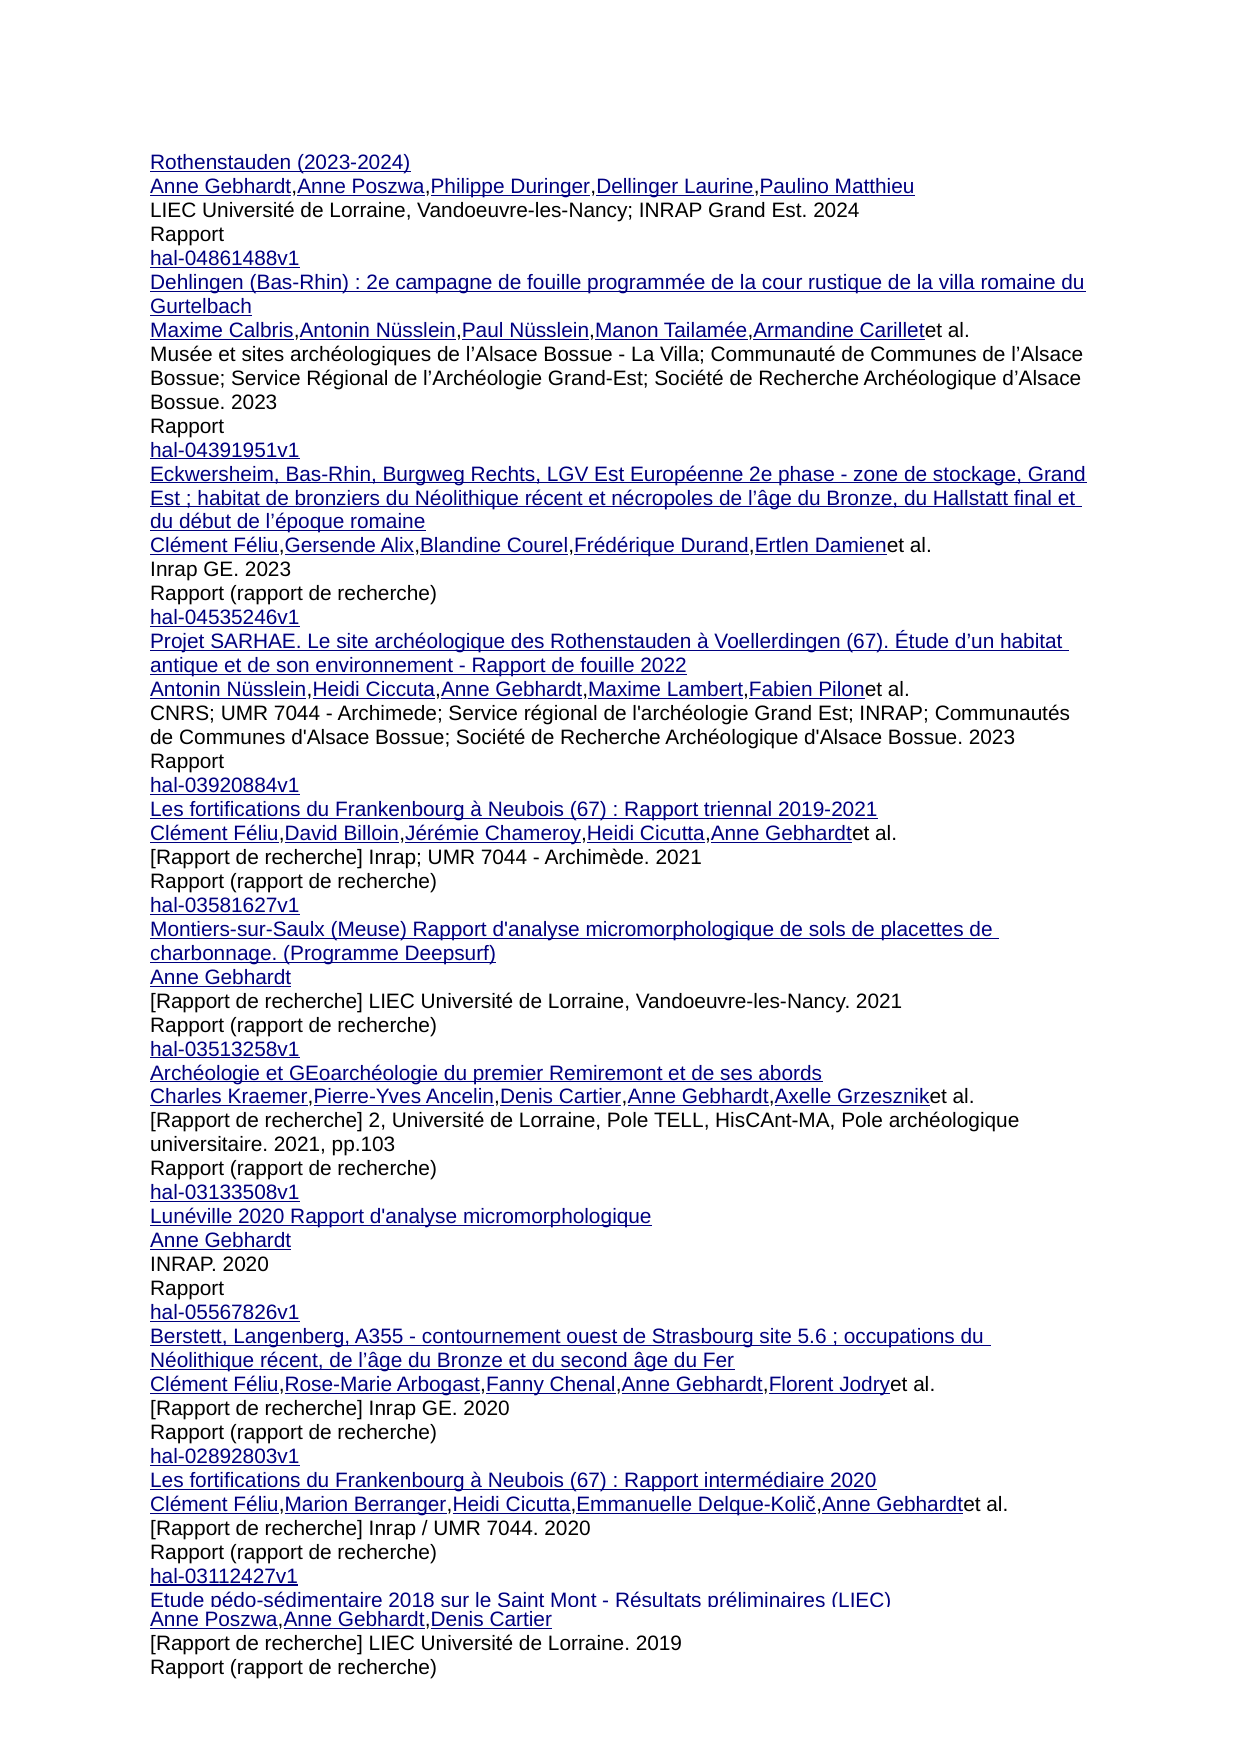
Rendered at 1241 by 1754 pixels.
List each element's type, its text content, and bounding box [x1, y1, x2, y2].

table_cell Archéologie et GEoarchéologie du premier Remiremont et de ses abords Charles Kraemer,Pierre-Yves Ancelin,Denis Cartier,Anne Gebhardt,Axelle Grzeszniket al. [Rapport de recherche] 2, Université de Lorraine, Pole TELL, HisCAnt-MA, Pole archéologique universitaire. 2021, pp.103 Rapport (rapport de recherche) hal-03133508v1 [150, 1060, 1090, 1204]
table_cell Projet SARHAE. Le site archéologique des Rothenstauden à Voellerdingen (67). Étude d’un habitat antique et de son environnement - Rapport de fouille 2022 Antonin Nüsslein,Heidi Ciccuta,Anne Gebhardt,Maxime Lambert,Fabien Pilonet al. CNRS; UMR 7044 - Archimede; Service régional de l'archéologie Grand Est; INRAP; Communautés de Communes d'Alsace Bossue; Société de Recherche Archéologique d'Alsace Bossue. 2023 Rapport hal-03920884v1 [150, 629, 1090, 797]
table_cell Les fortifications du Frankenbourg à Neubois (67) : Rapport triennal 2019-2021 Clément Féliu,David Billoin,Jérémie Chameroy,Heidi Cicutta,Anne Gebhardtet al. [Rapport de recherche] Inrap; UMR 7044 - Archimède. 2021 Rapport (rapport de recherche) hal-03581627v1 [150, 797, 1090, 917]
table_cell Eckwersheim, Bas-Rhin, Burgweg Rechts, LGV Est Européenne 2e phase - zone de stockage, Grand Est ; habitat de bronziers du Néolithique récent et nécropoles de l’âge du Bronze, du Hallstatt final et du début de l’époque romaine Clément Féliu,Gersende Alix,Blandine Courel,Frédérique Durand,Ertlen Damienet al. Inrap GE. 2023 Rapport (rapport de recherche) hal-04535246v1 [150, 461, 1090, 629]
table_cell Dehlingen (Bas-Rhin) : 2e campagne de fouille programmée de la cour rustique de la villa romaine du Gurtelbach Maxime Calbris,Antonin Nüsslein,Paul Nüsslein,Manon Tailamée,Armandine Carilletet al. Musée et sites archéologiques de l’Alsace Bossue - La Villa; Communauté de Communes de l’Alsace Bossue; Service Régional de l’Archéologie Grand-Est; Société de Recherche Archéologique d’Alsace Bossue. 2023 Rapport hal-04391951v1 [150, 270, 1090, 461]
table_cell Les fortifications du Frankenbourg à Neubois (67) : Rapport intermédiaire 2020 Clément Féliu,Marion Berranger,Heidi Cicutta,Emmanuelle Delque-Količ,Anne Gebhardtet al. [Rapport de recherche] Inrap / UMR 7044. 2020 Rapport (rapport de recherche) hal-03112427v1 [150, 1468, 1090, 1587]
table_cell Berstett, Langenberg, A355 - contournement ouest de Strasbourg site 5.6 ; occupations du Néolithique récent, de l’âge du Bronze et du second âge du Fer Clément Féliu,Rose-Marie Arbogast,Fanny Chenal,Anne Gebhardt,Florent Jodryet al. [Rapport de recherche] Inrap GE. 2020 Rapport (rapport de recherche) hal-02892803v1 [150, 1324, 1090, 1468]
table_cell Compte-rendu des premières observations géomorphologiques et pédo-sédimentaires sur le site des Rothenstauden (2023-2024) Anne Gebhardt,Anne Poszwa,Philippe Duringer,Dellinger Laurine,Paulino Matthieu LIEC Université de Lorraine, Vandoeuvre-les-Nancy; INRAP Grand Est. 2024 Rapport hal-04861488v1 [150, 150, 1090, 270]
table_cell Lunéville 2020 Rapport d'analyse micromorphologique Anne Gebhardt INRAP. 2020 Rapport hal-05567826v1 [150, 1204, 1090, 1324]
table_cell Etude pédo-sédimentaire 2018 sur le Saint Mont - Résultats préliminaires (LIEC) Anne Poszwa,Anne Gebhardt,Denis Cartier [Rapport de recherche] LIEC Université de Lorraine. 2019 Rapport (rapport de recherche) [150, 1588, 1090, 1679]
table_cell Montiers-sur-Saulx (Meuse) Rapport d'analyse micromorphologique de sols de placettes de charbonnage. (Programme Deepsurf) Anne Gebhardt [Rapport de recherche] LIEC Université de Lorraine, Vandoeuvre-les-Nancy. 2021 Rapport (rapport de recherche) hal-03513258v1 [150, 917, 1090, 1060]
